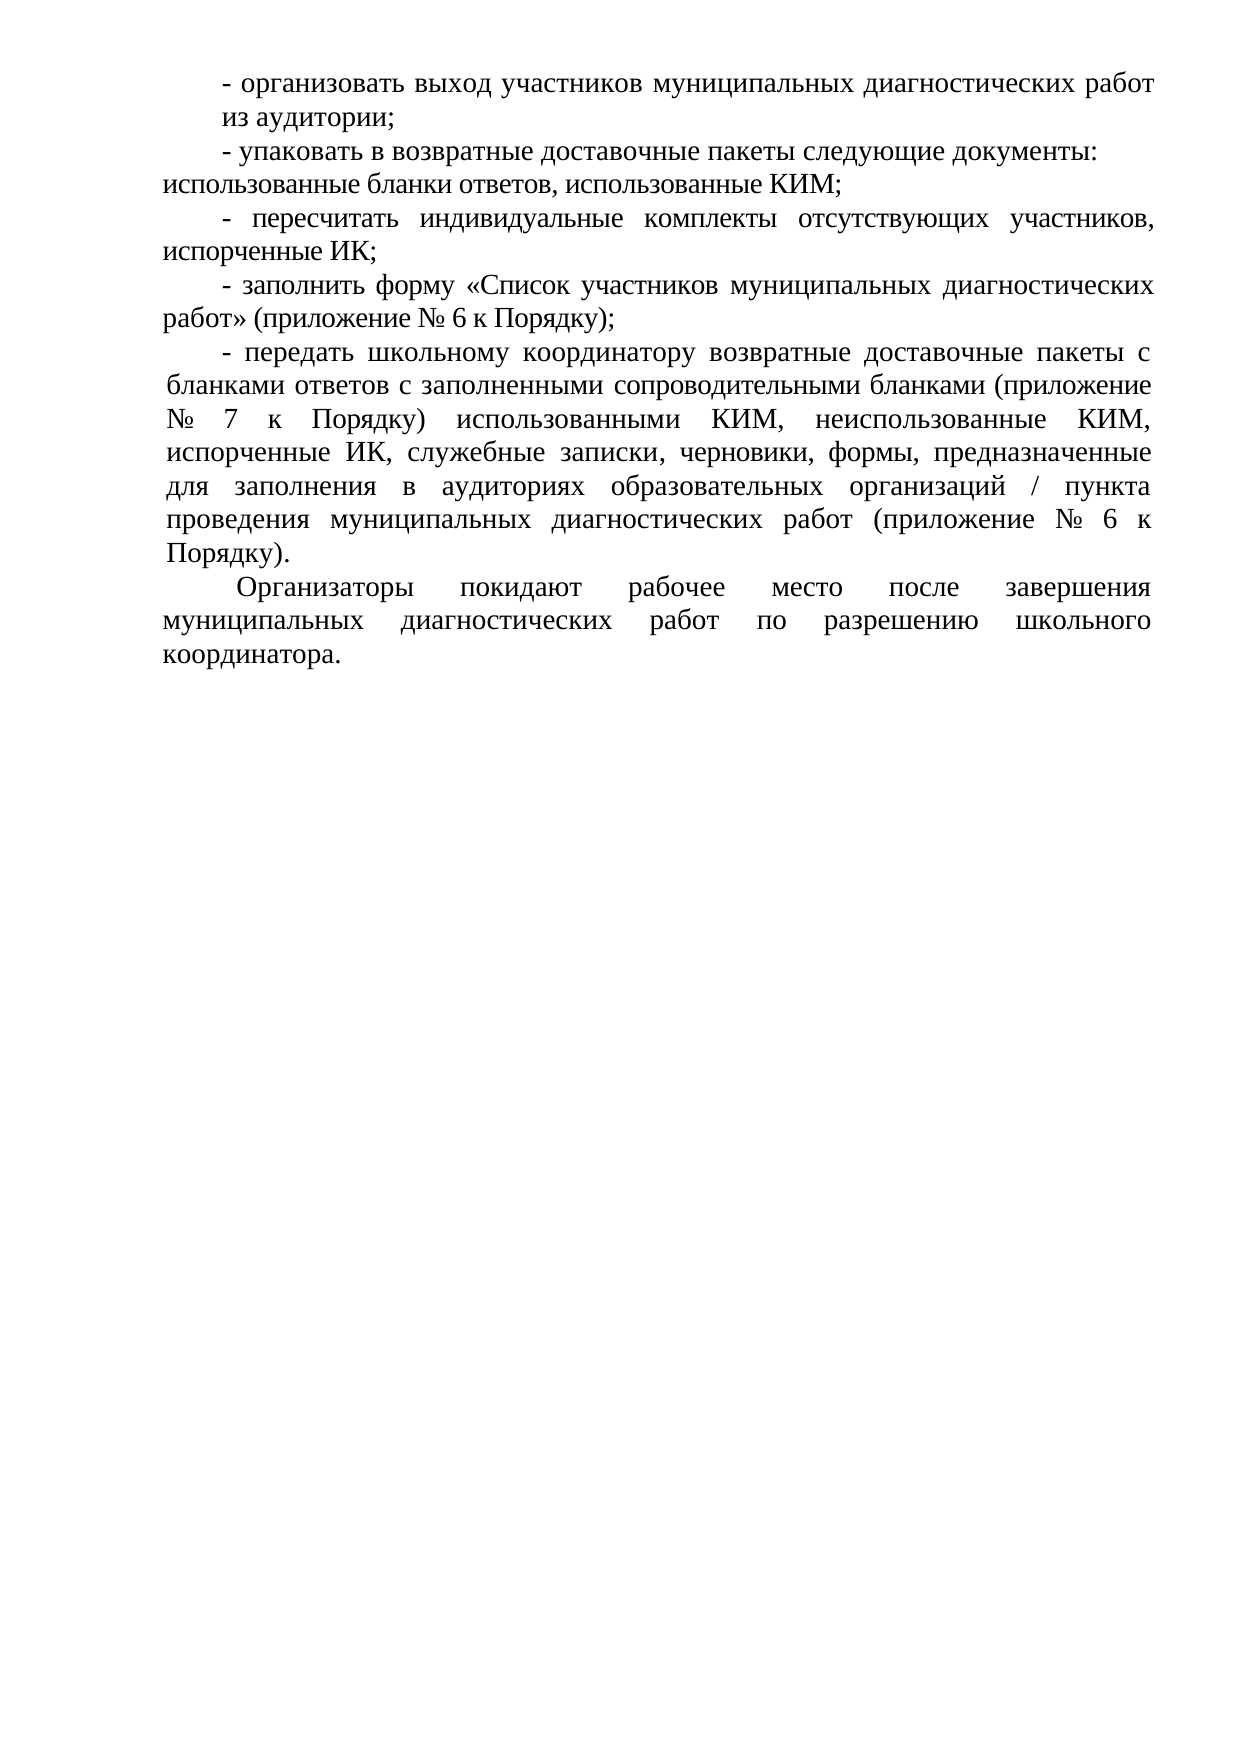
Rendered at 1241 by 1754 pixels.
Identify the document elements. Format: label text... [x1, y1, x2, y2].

text - упаковать в возвратные доставочные пакеты следующие документы: [222, 133, 1155, 166]
text - пересчитать индивидуальные комплекты отсутствующих участников, испорченные ИК; [162, 200, 1155, 267]
text - организовать выход участников муниципальных диагностических работ из аудитории; [222, 66, 1155, 133]
text - заполнить форму «Список участников муниципальных диагностических работ» (приложение № 6 к Порядку); [162, 267, 1155, 334]
text - передать школьному координатору возвратные доставочные пакеты с бланками ответов с заполненными сопроводительными бланками (приложение № 7 к Порядку) использованными КИМ, неиспользованные КИМ, испорченные ИК, служебные записки, черновики, формы, предназначенные для заполнения в аудиториях образовательных организаций / пункта проведения муниципальных диагностических работ (приложение № 6 к Порядку). [166, 334, 1152, 569]
list использованные бланки ответов, использованные КИМ; [162, 166, 1155, 200]
text Организаторы покидают рабочее место после завершения муниципальных диагностических работ по разрешению школьного координатора. [162, 569, 1152, 669]
